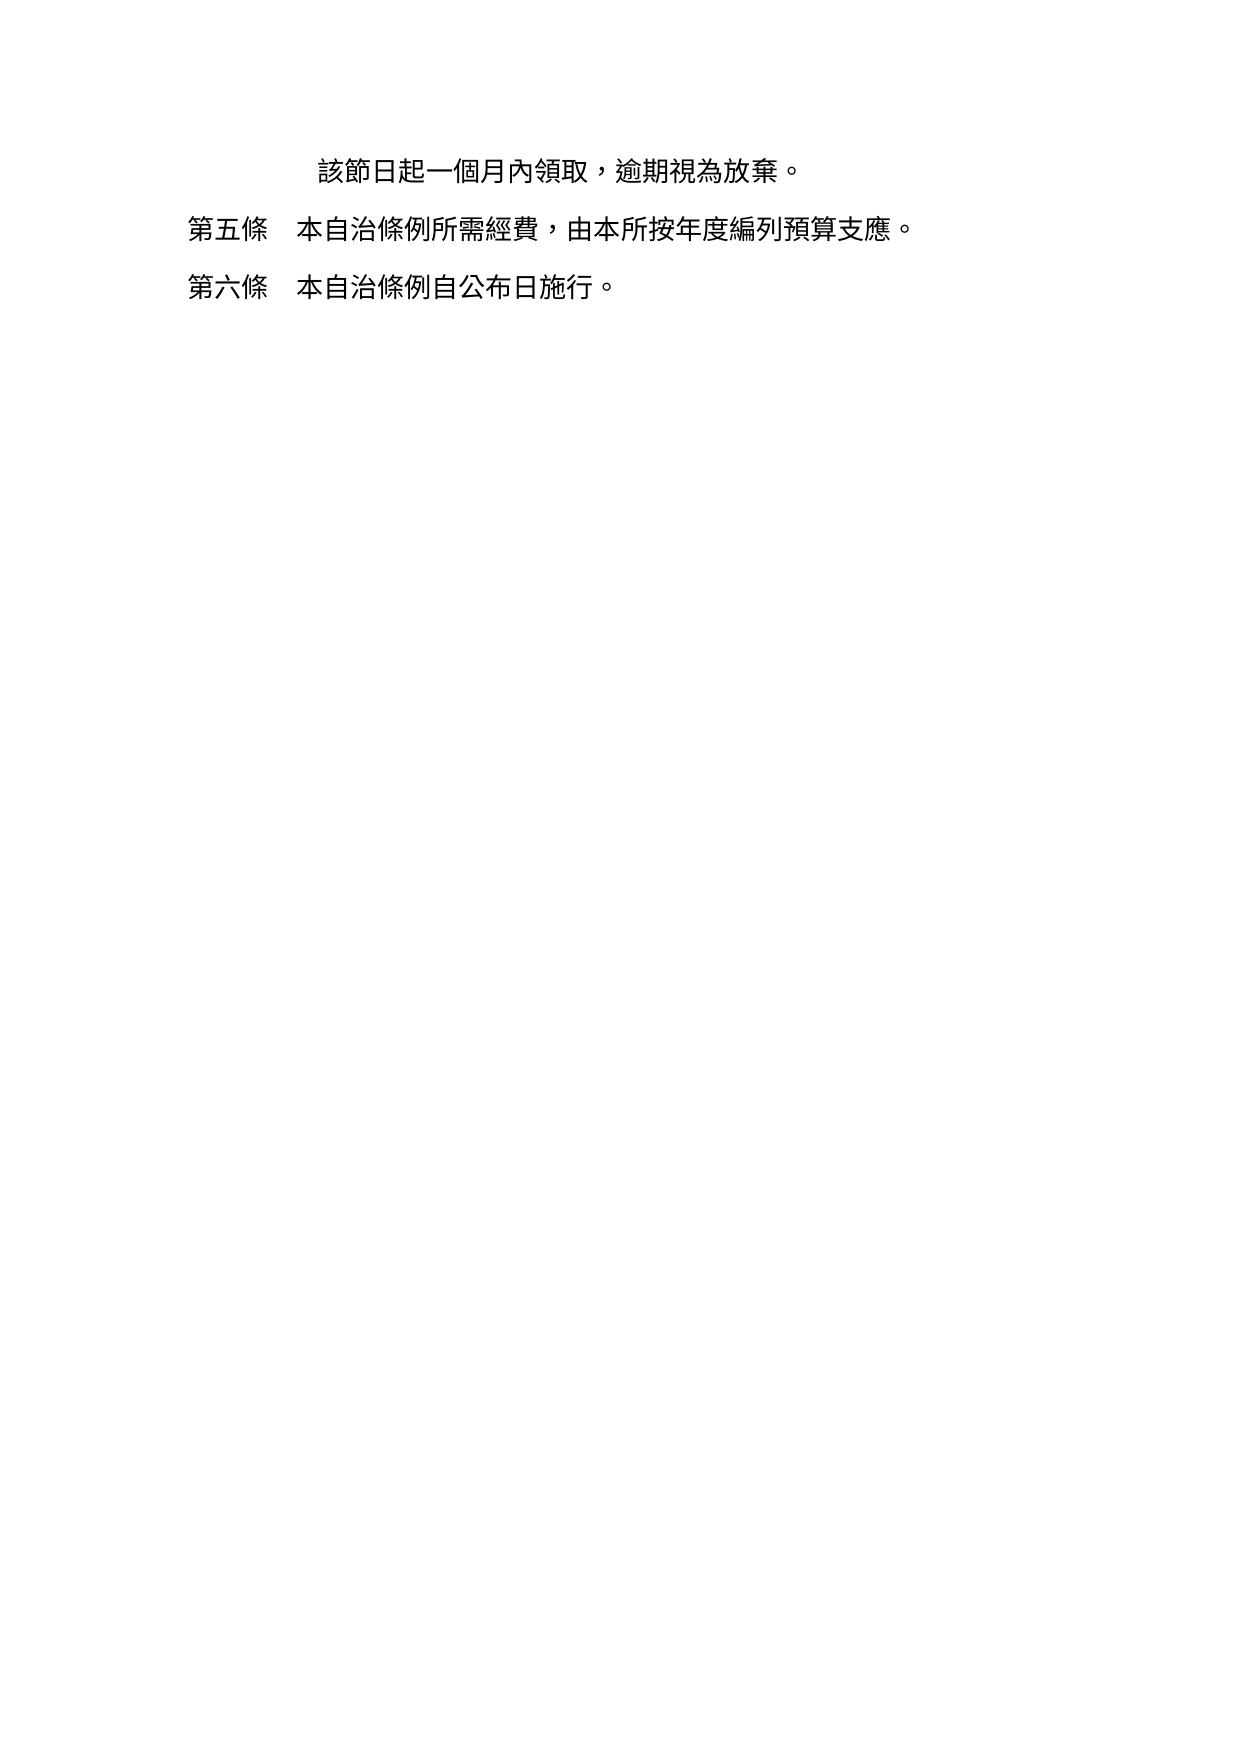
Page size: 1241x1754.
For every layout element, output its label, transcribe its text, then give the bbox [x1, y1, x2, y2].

text 該節日起一個月內領取，逾期視為放棄。 [187, 150, 1053, 189]
text 第六條 本自治條例自公布日施行。 [187, 266, 1147, 305]
text 第五條 本自治條例所需經費，由本所按年度編列預算支應。 [187, 208, 1053, 247]
